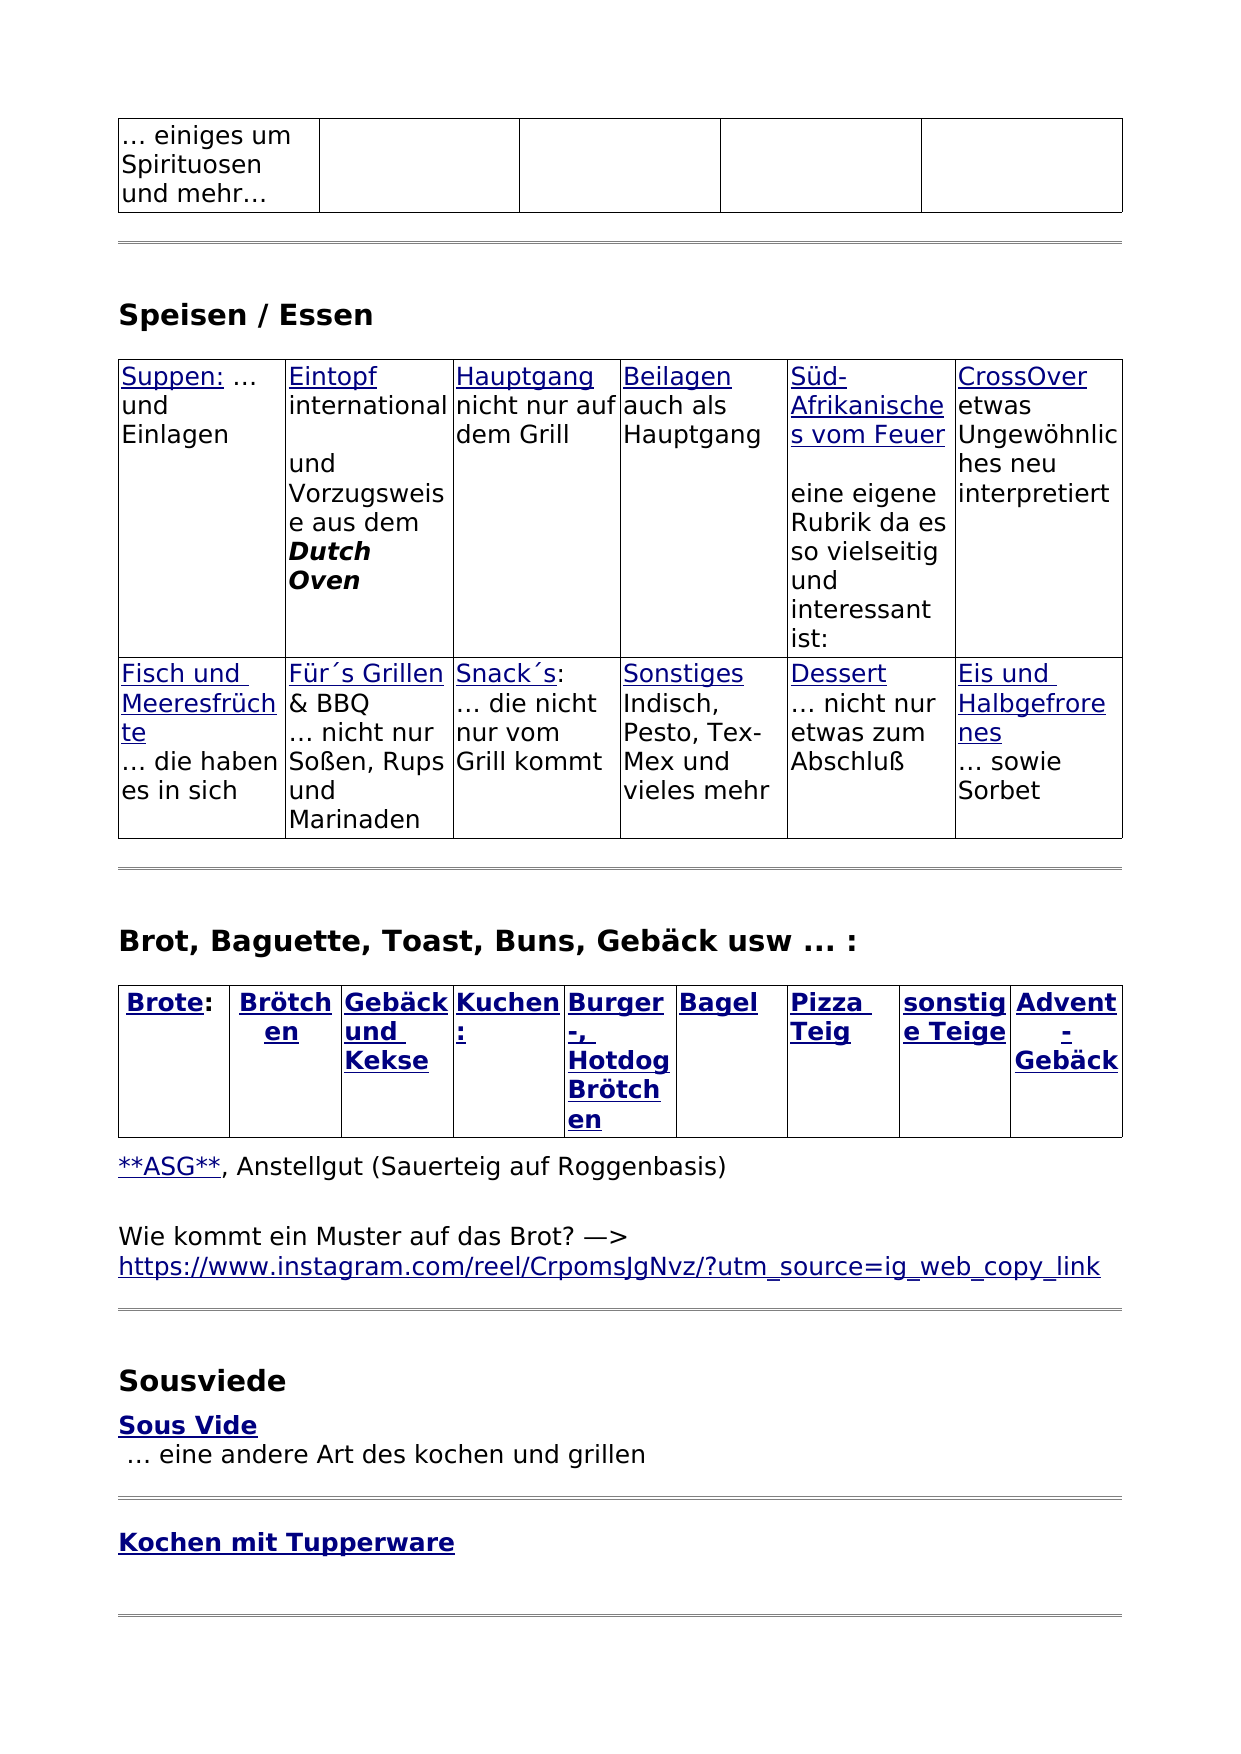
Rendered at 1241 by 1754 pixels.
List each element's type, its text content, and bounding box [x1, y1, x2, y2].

table_header Süd-Afrikanisches vom Feuer eine eigene Rubrik da es so vielseitig und interessant ist: [788, 360, 955, 657]
text Kochen mit Tupperware [118, 1528, 1122, 1587]
table_header Brötchen [230, 986, 341, 1137]
table_cell Dessert … nicht nur etwas zum Abschluß [788, 658, 955, 838]
subtitle Sousviede [118, 1365, 1122, 1399]
table_header sonstige Teige [900, 986, 1010, 1137]
text **ASG**, Anstellgut (Sauerteig auf Roggenbasis) [118, 1152, 1122, 1210]
table_cell Für´s Grillen & BBQ … nicht nur Soßen, Rups und Marinaden [286, 658, 453, 838]
table_cell [320, 119, 519, 212]
table_header Hauptgang nicht nur auf dem Grill [454, 360, 620, 657]
table_cell Fisch und Meeresfrüchte … die haben es in sich [119, 658, 285, 838]
subtitle Brot, Baguette, Toast, Buns, Gebäck usw ... : [118, 924, 1122, 958]
table_cell Snack´s: … die nicht nur vom Grill kommt [454, 658, 620, 838]
text Sous Vide … eine andere Art des kochen und grillen [118, 1411, 1122, 1469]
table_header Pizza Teig [788, 986, 899, 1137]
table_cell Sonstiges Indisch, Pesto, Tex-Mex und vieles mehr [621, 658, 787, 838]
table_header Advent-Gebäck [1011, 986, 1122, 1137]
table_cell [721, 119, 921, 212]
table_header Kuchen: [454, 986, 564, 1137]
table_header Burger-, Hotdog Brötchen [565, 986, 676, 1137]
table_header Eintopf international und Vorzugsweise aus dem Dutch Oven [286, 360, 453, 657]
table_header Suppen: … und Einlagen [119, 360, 285, 657]
text Wie kommt ein Muster auf das Brot? —> https://www.instagram.com/reel/CrpomsJgNvz/?utm_source=ig_web_copy_link [118, 1223, 1122, 1281]
table_header Gebäck und Kekse [342, 986, 453, 1137]
table_cell … einiges um Spirituosen und mehr… [119, 119, 319, 212]
subtitle Speisen / Essen [118, 298, 1122, 332]
table_cell [520, 119, 720, 212]
table_header Bagel [677, 986, 787, 1137]
table_header Beilagen auch als Hauptgang [621, 360, 787, 657]
table_header Brote: [119, 986, 229, 1137]
table_cell [922, 119, 1122, 212]
table_cell Eis und Halbgefrorenes … sowie Sorbet [956, 658, 1122, 838]
table_header CrossOver etwas Ungewöhnliches neu interpretiert [956, 360, 1122, 657]
